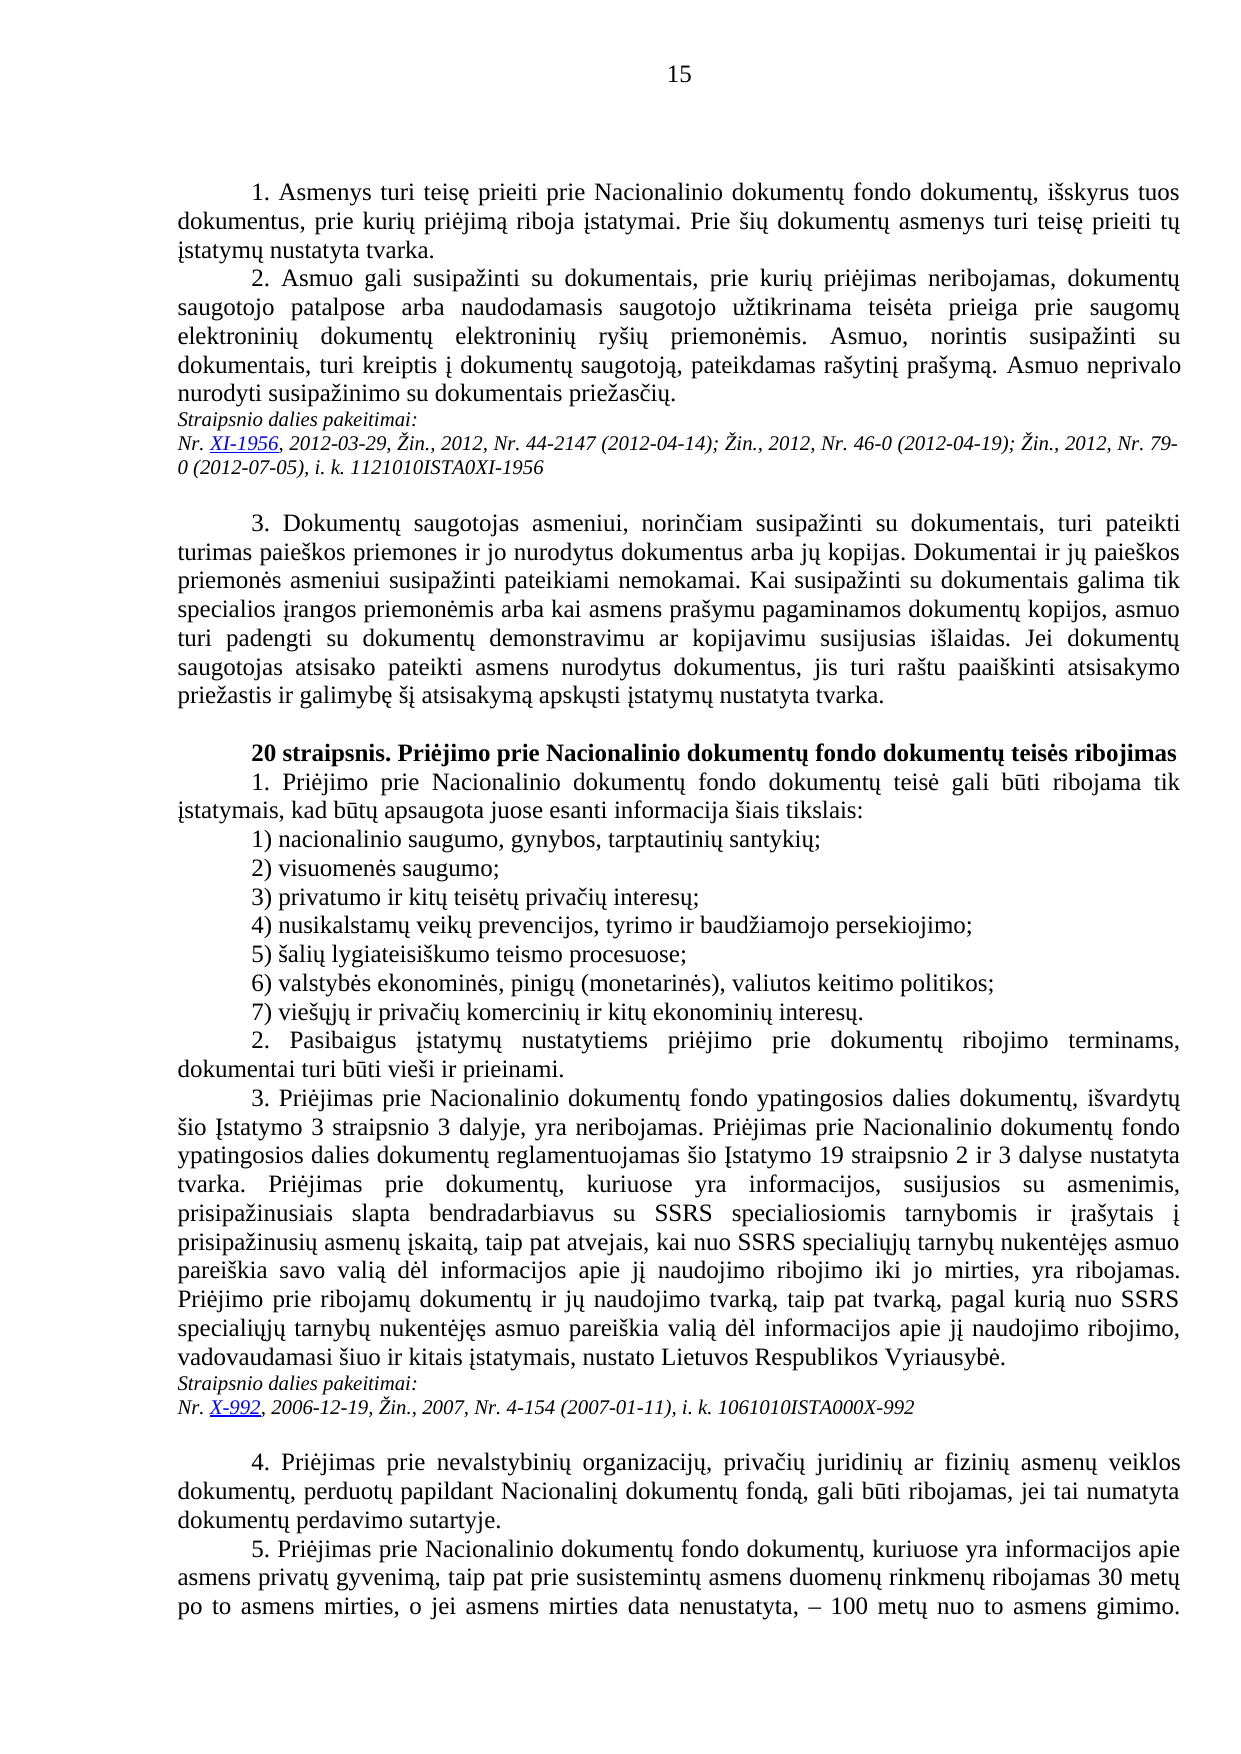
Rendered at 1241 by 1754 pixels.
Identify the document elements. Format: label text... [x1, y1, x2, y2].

text 4. Priėjimas prie nevalstybinių organizacijų, privačių juridinių ar fizinių asmenų veiklos dokumentų, perduotų papildant Nacionalinį dokumentų fondą, gali būti ribojamas, jei tai numatyta dokumentų perdavimo sutartyje. [177, 1447, 1181, 1534]
text 2) visuomenės saugumo; [177, 853, 1181, 882]
text 6) valstybės ekonominės, pinigų (monetarinės), valiutos keitimo politikos; [177, 968, 1181, 997]
text 1. Asmenys turi teisę prieiti prie Nacionalinio dokumentų fondo dokumentų, išskyrus tuos dokumentus, prie kurių priėjimą riboja įstatymai. Prie šių dokumentų asmenys turi teisę prieiti tų įstatymų nustatyta tvarka. [177, 177, 1181, 263]
text Nr. X-992, 2006-12-19, Žin., 2007, Nr. 4-154 (2007-01-11), i. k. 1061010ISTA000X-992 [177, 1395, 1181, 1419]
text 4) nusikalstamų veikų prevencijos, tyrimo ir baudžiamojo persekiojimo; [177, 911, 1181, 939]
text 5) šalių lygiateisiškumo teismo procesuose; [177, 939, 1181, 968]
text 3) privatumo ir kitų teisėtų privačių interesų; [177, 882, 1181, 911]
text 1) nacionalinio saugumo, gynybos, tarptautinių santykių; [177, 824, 1181, 853]
text 3. Dokumentų saugotojas asmeniui, norinčiam susipažinti su dokumentais, turi pateikti turimas paieškos priemones ir jo nurodytus dokumentus arba jų kopijas. Dokumentai ir jų paieškos priemonės asmeniui susipažinti pateikiami nemokamai. Kai susipažinti su dokumentais galima tik specialios įrangos priemonėmis arba kai asmens prašymu pagaminamos dokumentų kopijos, asmuo turi padengti su dokumentų demonstravimu ar kopijavimu susijusias išlaidas. Jei dokumentų saugotojas atsisako pateikti asmens nurodytus dokumentus, jis turi raštu paaiškinti atsisakymo priežastis ir galimybę šį atsisakymą apskųsti įstatymų nustatyta tvarka. [177, 508, 1181, 709]
text Straipsnio dalies pakeitimai: [177, 407, 1181, 431]
text 1. Priėjimo prie Nacionalinio dokumentų fondo dokumentų teisė gali būti ribojama tik įstatymais, kad būtų apsaugota juose esanti informacija šiais tikslais: [177, 767, 1181, 824]
text Straipsnio dalies pakeitimai: [177, 1371, 1181, 1395]
text 2. Pasibaigus įstatymų nustatytiems priėjimo prie dokumentų ribojimo terminams, dokumentai turi būti vieši ir prieinami. [177, 1026, 1181, 1083]
text Nr. XI-1956, 2012-03-29, Žin., 2012, Nr. 44-2147 (2012-04-14); Žin., 2012, Nr. 46-0 (2012-04-19); Žin., 2012, Nr. 79-0 (2012-07-05), i. k. 1121010ISTA0XI-1956 [177, 431, 1181, 479]
text 7) viešųjų ir privačių komercinių ir kitų ekonominių interesų. [177, 997, 1181, 1026]
text 20 straipsnis. Priėjimo prie Nacionalinio dokumentų fondo dokumentų teisės ribojimas [251, 738, 1181, 767]
text 2. Asmuo gali susipažinti su dokumentais, prie kurių priėjimas neribojamas, dokumentų saugotojo patalpose arba naudodamasis saugotojo užtikrinama teisėta prieiga prie saugomų elektroninių dokumentų elektroninių ryšių priemonėmis. Asmuo, norintis susipažinti su dokumentais, turi kreiptis į dokumentų saugotoją, pateikdamas rašytinį prašymą. Asmuo neprivalo nurodyti susipažinimo su dokumentais priežasčių. [177, 263, 1181, 407]
text 3. Priėjimas prie Nacionalinio dokumentų fondo ypatingosios dalies dokumentų, išvardytų šio Įstatymo 3 straipsnio 3 dalyje, yra neribojamas. Priėjimas prie Nacionalinio dokumentų fondo ypatingosios dalies dokumentų reglamentuojamas šio Įstatymo 19 straipsnio 2 ir 3 dalyse nustatyta tvarka. Priėjimas prie dokumentų, kuriuose yra informacijos, susijusios su asmenimis, prisipažinusiais slapta bendradarbiavus su SSRS specialiosiomis tarnybomis ir įrašytais į prisipažinusių asmenų įskaitą, taip pat atvejais, kai nuo SSRS specialiųjų tarnybų nukentėjęs asmuo pareiškia savo valią dėl informacijos apie jį naudojimo ribojimo iki jo mirties, yra ribojamas. Priėjimo prie ribojamų dokumentų ir jų naudojimo tvarką, taip pat tvarką, pagal kurią nuo SSRS specialiųjų tarnybų nukentėjęs asmuo pareiškia valią dėl informacijos apie jį naudojimo ribojimo, vadovaudamasi šiuo ir kitais įstatymais, nustato Lietuvos Respublikos Vyriausybė. [177, 1083, 1181, 1371]
text 5. Priėjimas prie Nacionalinio dokumentų fondo dokumentų, kuriuose yra informacijos apie asmens privatų gyvenimą, taip pat prie susistemintų asmens duomenų rinkmenų ribojamas 30 metų po to asmens mirties, o jei asmens mirties data nenustatyta, – 100 metų nuo to asmens gimimo. [177, 1534, 1181, 1620]
